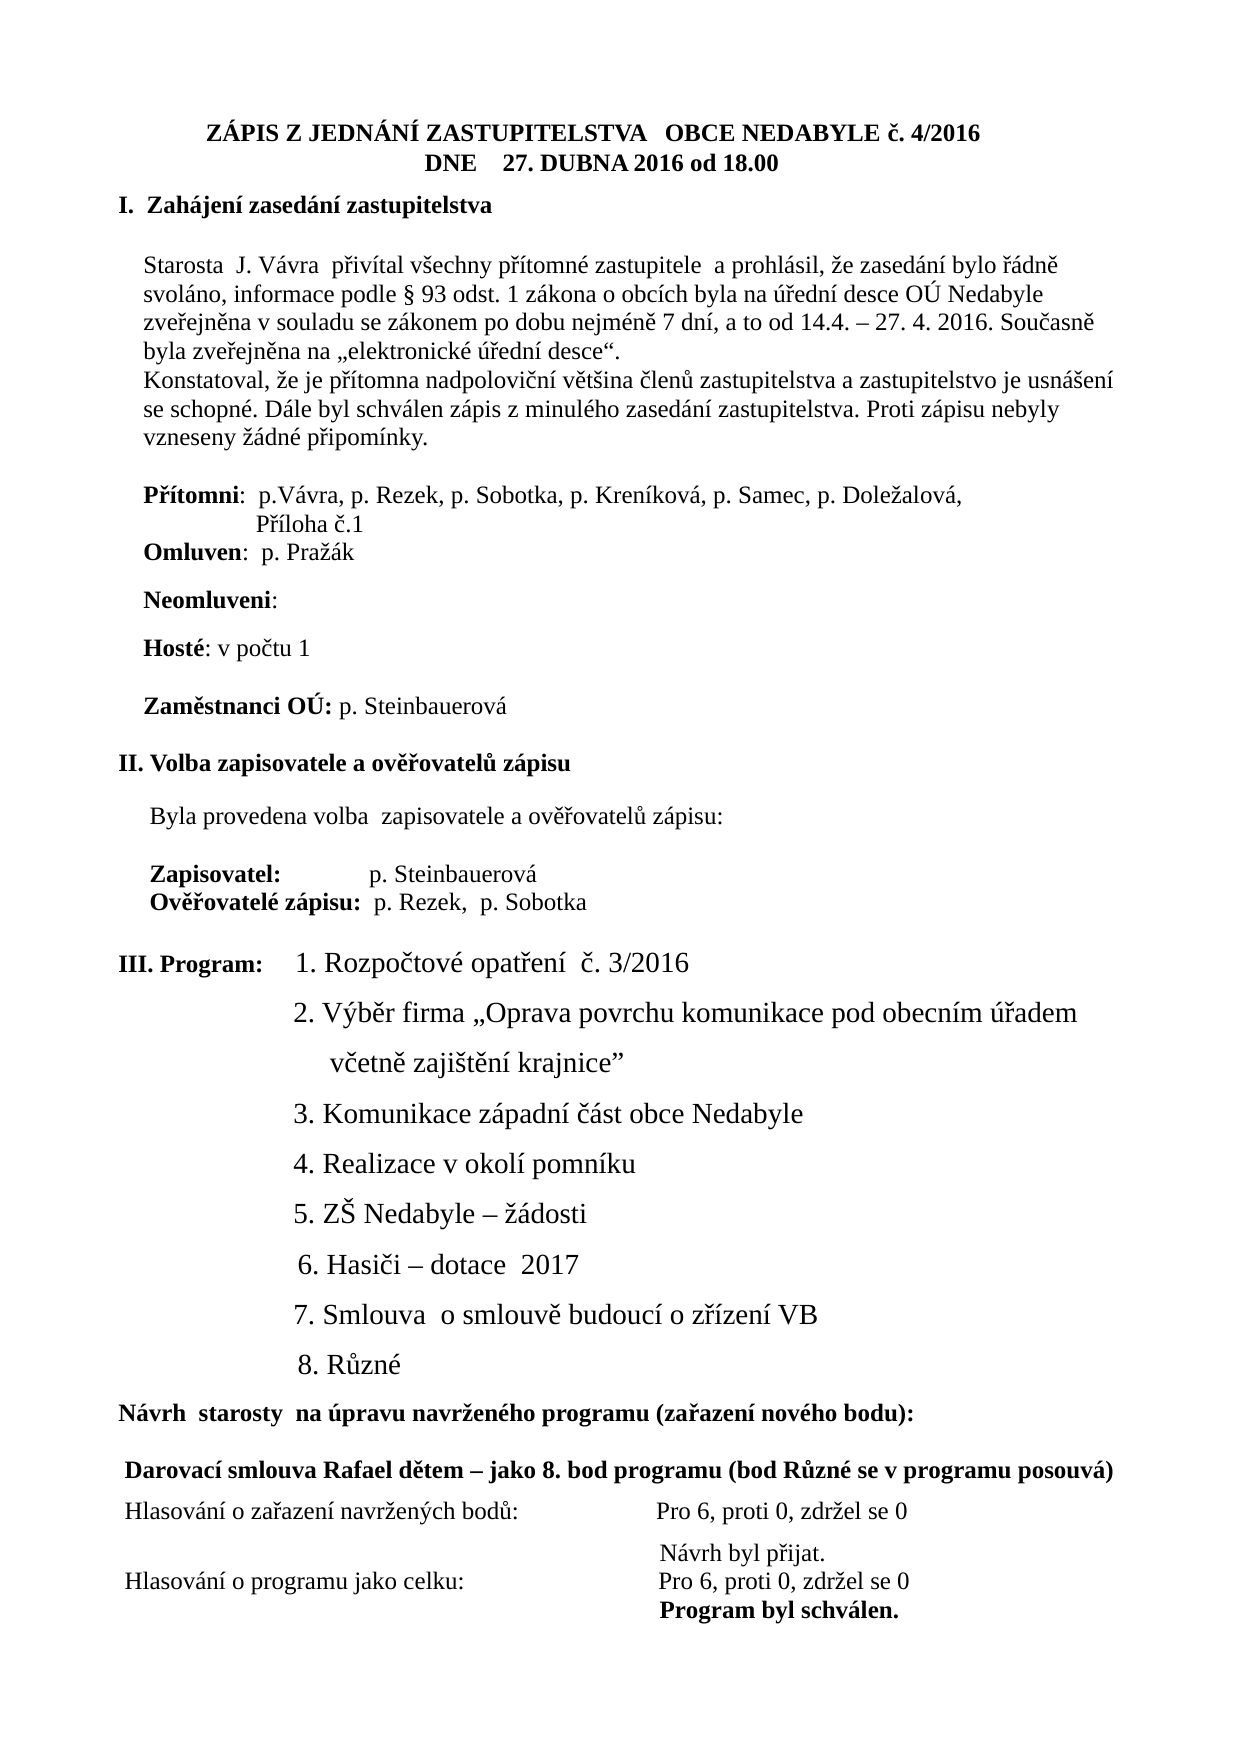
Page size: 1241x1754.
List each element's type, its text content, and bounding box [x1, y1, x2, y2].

text I. Zahájení zasedání zastupitelstva [118, 189, 1122, 219]
text zveřejněna v souladu se zákonem po dobu nejméně 7 dní, a to od 14.4. – 27. 4. 2016. Současně [118, 307, 1122, 336]
text vzneseny žádné připomínky. [118, 422, 1122, 451]
text Ověřovatelé zápisu: p. Rezek, p. Sobotka [118, 887, 1122, 916]
text byla zveřejněna na „elektronické úřední desce“. [118, 336, 1122, 365]
text Darovací smlouva Rafael dětem – jako 8. bod programu (bod Různé se v programu posouvá) [118, 1455, 1122, 1484]
text Neomluveni: [118, 585, 1122, 614]
text 4. Realizace v okolí pomníku [118, 1146, 1122, 1180]
text Hlasování o zařazení navržených bodů: Pro 6, proti 0, zdržel se 0 [118, 1496, 1122, 1525]
text svoláno, informace podle § 93 odst. 1 zákona o obcích byla na úřední desce OÚ Nedabyle [118, 279, 1122, 307]
text 5. ZŠ Nedabyle – žádosti [118, 1196, 1122, 1230]
text 7. Smlouva o smlouvě budoucí o zřízení VB [118, 1297, 1122, 1331]
text Hosté: v počtu 1 [118, 633, 1122, 662]
text Byla provedena volba zapisovatele a ověřovatelů zápisu: [118, 801, 1122, 830]
text III. Program: 1. Rozpočtové opatření č. 3/2016 [118, 945, 1122, 978]
text Příloha č.1 [118, 509, 1122, 537]
text Omluven: p. Pražák [118, 537, 1122, 566]
text se schopné. Dále byl schválen zápis z minulého zasedání zastupitelstva. Proti zápisu nebyly [118, 394, 1122, 422]
text Starosta J. Vávra přivítal všechny přítomné zastupitele a prohlásil, že zasedání bylo řádně [118, 250, 1122, 279]
text Zapisovatel: p. Steinbauerová [118, 859, 1122, 887]
text ZÁPIS Z JEDNÁNÍ ZASTUPITELSTVA OBCE NEDABYLE č. 4/2016 [118, 118, 1122, 147]
text včetně zajištění krajnice” [118, 1046, 1122, 1079]
text Přítomni: p.Vávra, p. Rezek, p. Sobotka, p. Kreníková, p. Samec, p. Doležalová, [118, 480, 1122, 509]
text II. Volba zapisovatele a ověřovatelů zápisu [118, 748, 1122, 777]
text 2. Výběr firma „Oprava povrchu komunikace pod obecním úřadem [118, 995, 1122, 1029]
text Návrh byl přijat. [523, 1538, 1154, 1566]
text 6. Hasiči – dotace 2017 [118, 1247, 1122, 1280]
text 3. Komunikace západní část obce Nedabyle [118, 1096, 1122, 1129]
text Návrh starosty na úpravu navrženého programu (zařazení nového bodu): [118, 1398, 1122, 1426]
text 8. Různé [118, 1347, 1122, 1381]
text Konstatoval, že je přítomna nadpoloviční většina členů zastupitelstva a zastupitelstvo je usnášení [118, 365, 1122, 394]
text Zaměstnanci OÚ: p. Steinbauerová [118, 691, 1122, 719]
text DNE 27. DUBNA 2016 od 18.00 [118, 147, 1122, 177]
text Program byl schválen. [634, 1595, 1154, 1624]
text Hlasování o programu jako celku: Pro 6, proti 0, zdržel se 0 [118, 1566, 1154, 1595]
